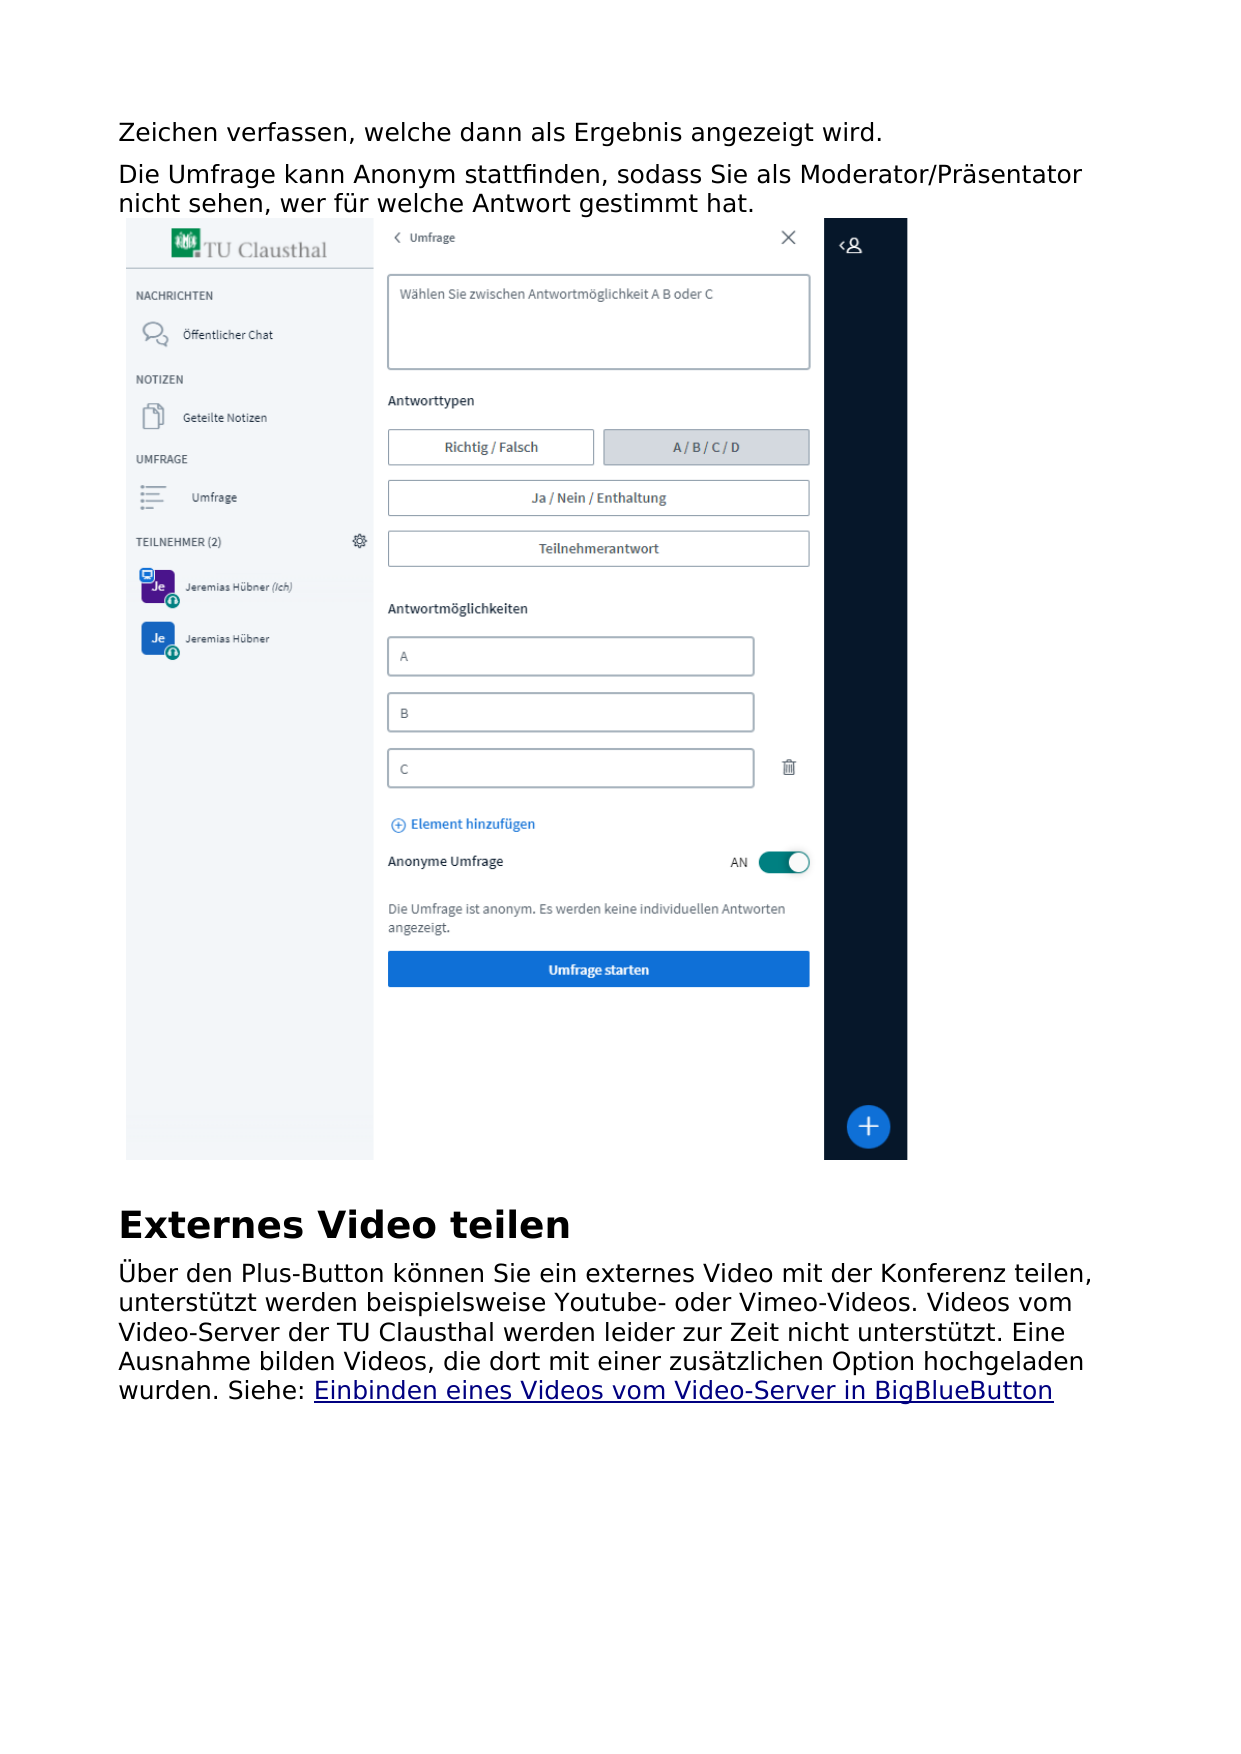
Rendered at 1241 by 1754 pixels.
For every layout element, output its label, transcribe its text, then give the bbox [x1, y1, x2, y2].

text Die Umfrage kann Anonym stattfinden, sodass Sie als Moderator/Präsentator nicht sehen, wer für welche Antwort gestimmt hat. [118, 160, 1122, 1166]
picture [126, 218, 908, 1160]
text Über den Plus-Button können Sie ein externes Video mit der Konferenz teilen, unterstützt werden beispielsweise Youtube- oder Vimeo-Videos. Videos vom Video-Server der TU Clausthal werden leider zur Zeit nicht unterstützt. Eine Ausnahme bilden Videos, die dort mit einer zusätzlichen Option hochgeladen wurden. Siehe: Einbinden eines Videos vom Video-Server in BigBlueButton [118, 1259, 1122, 1405]
subtitle Externes Video teilen [118, 1203, 1122, 1247]
text Zeichen verfassen, welche dann als Ergebnis angezeigt wird. [118, 118, 1122, 147]
